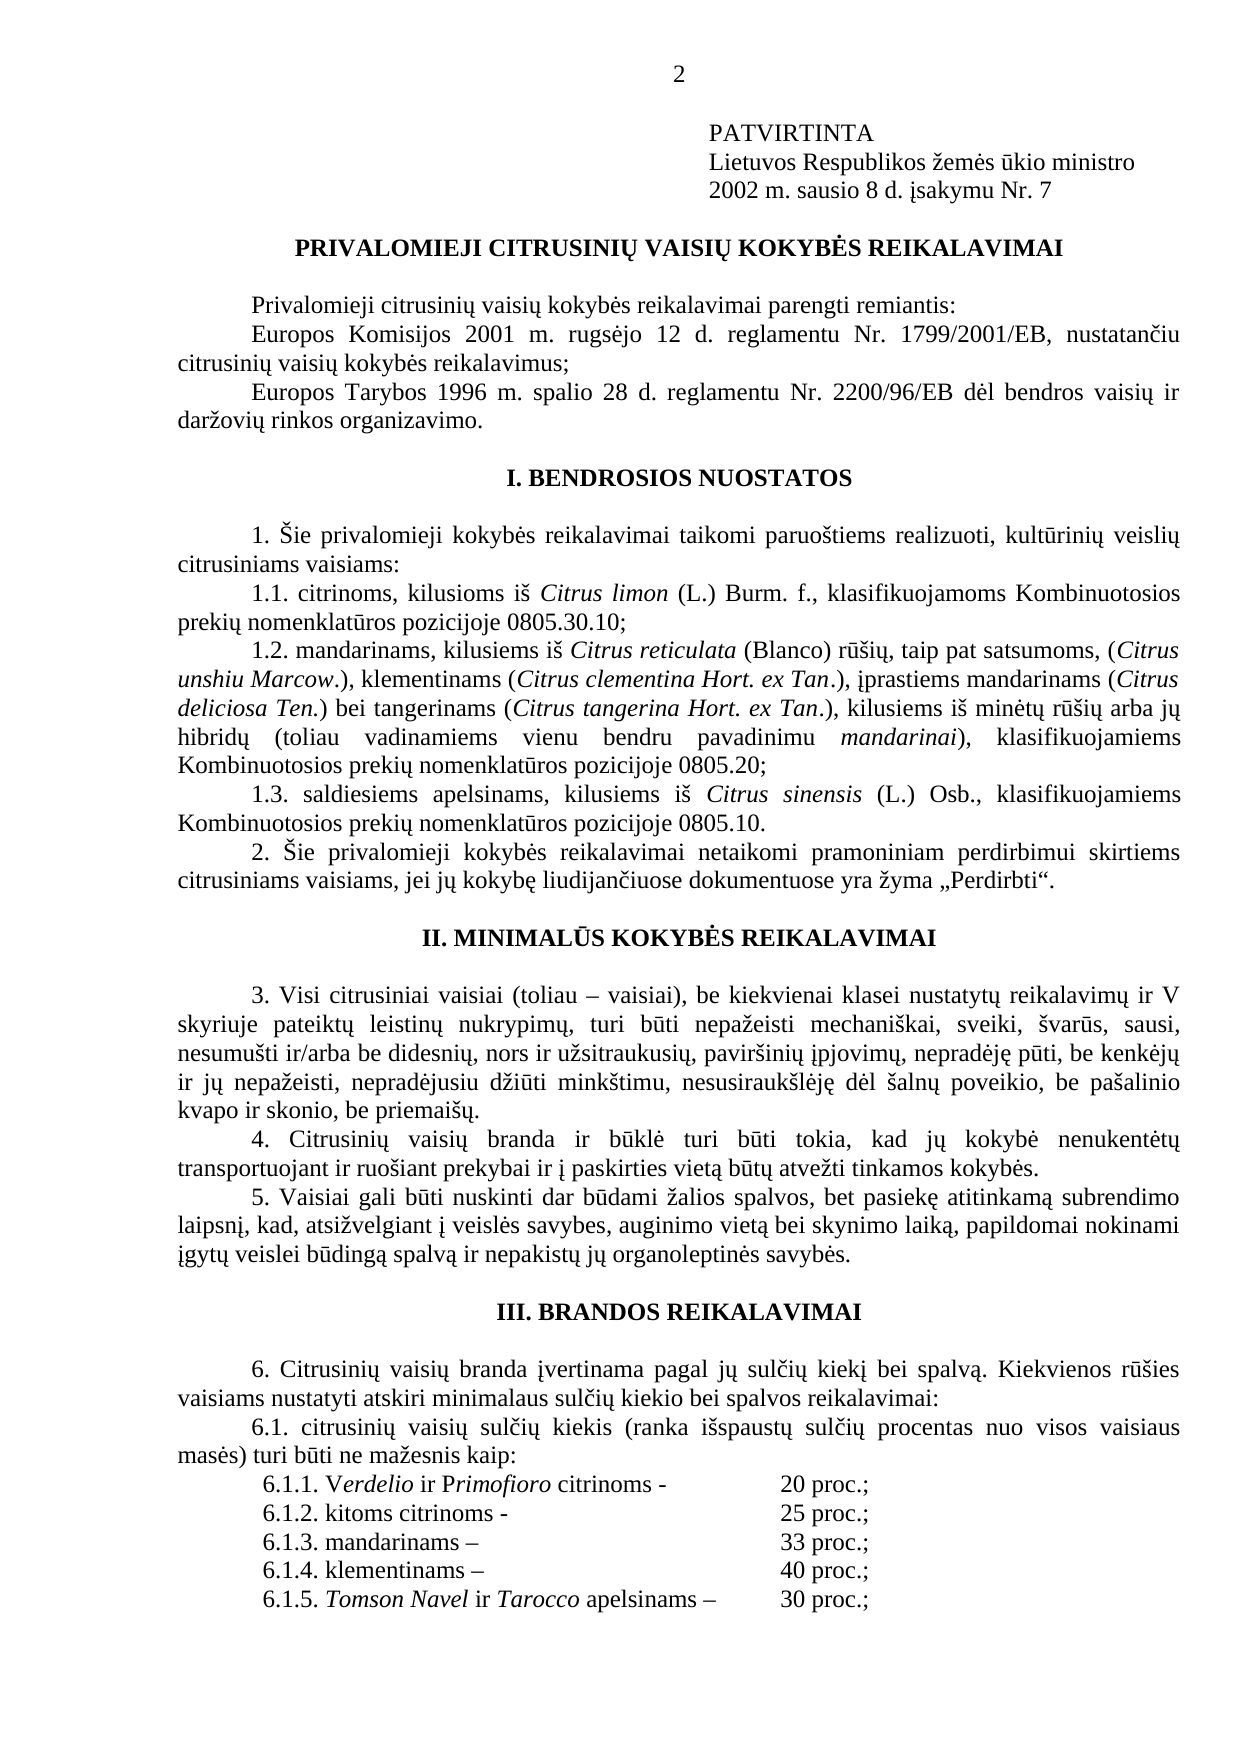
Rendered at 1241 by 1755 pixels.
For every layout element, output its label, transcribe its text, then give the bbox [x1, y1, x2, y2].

table_cell 6.1.3. mandarinams – [177, 1527, 769, 1556]
text Europos Komisijos 2001 m. rugsėjo 12 d. reglamentu Nr. 1799/2001/EB, nustatančiu citrusinių vaisių kokybės reikalavimus; [177, 319, 1181, 377]
table_header 20 proc.; [769, 1469, 1204, 1498]
text 1.3. saldiesiems apelsinams, kilusiems iš Citrus sinensis (L.) Osb., klasifikuojamiems Kombinuotosios prekių nomenklatūros pozicijoje 0805.10. [177, 779, 1181, 837]
text 1.1. citrinoms, kilusioms iš Citrus limon (L.) Burm. f., klasifikuojamoms Kombinuotosios prekių nomenklatūros pozicijoje 0805.30.10; [177, 578, 1181, 636]
text Privalomieji citrusinių vaisių kokybės reikalavimai parengti remiantis: [177, 291, 1181, 319]
text 4. Citrusinių vaisių branda ir būklė turi būti tokia, kad jų kokybė nenukentėtų transportuojant ir ruošiant prekybai ir į paskirties vietą būtų atvežti tinkamos kokybės. [177, 1124, 1181, 1182]
table_header 6.1.1. Verdelio ir Primofioro citrinoms - [177, 1469, 769, 1498]
table_cell 6.1.5. Tomson Navel ir Tarocco apelsinams – [177, 1584, 769, 1613]
text 5. Vaisiai gali būti nuskinti dar būdami žalios spalvos, bet pasiekę atitinkamą subrendimo laipsnį, kad, atsižvelgiant į veislės savybes, auginimo vietą bei skynimo laiką, papildomai nokinami įgytų veislei būdingą spalvą ir nepakistų jų organoleptinės savybės. [177, 1182, 1181, 1268]
text Europos Tarybos 1996 m. spalio 28 d. reglamentu Nr. 2200/96/EB dėl bendros vaisių ir daržovių rinkos organizavimo. [177, 377, 1181, 434]
text PATVIRTINTA [177, 118, 1181, 147]
text PRIVALOMIEJI CITRUSINIŲ VAISIŲ KOKYBĖS REIKALAVIMAI [177, 233, 1181, 262]
text 3. Visi citrusiniai vaisiai (toliau – vaisiai), be kiekvienai klasei nustatytų reikalavimų ir V skyriuje pateiktų leistinų nukrypimų, turi būti nepažeisti mechaniškai, sveiki, švarūs, sausi, nesumušti ir/arba be didesnių, nors ir užsitraukusių, paviršinių įpjovimų, nepradėję pūti, be kenkėjų ir jų nepažeisti, nepradėjusiu džiūti minkštimu, nesusiraukšlėję dėl šalnų poveikio, be pašalinio kvapo ir skonio, be priemaišų. [177, 981, 1181, 1124]
table_cell 40 proc.; [769, 1556, 1204, 1584]
text 6.1. citrusinių vaisių sulčių kiekis (ranka išspaustų sulčių procentas nuo visos vaisiaus masės) turi būti ne mažesnis kaip: [177, 1412, 1181, 1469]
table_cell 25 proc.; [769, 1498, 1204, 1527]
table_cell 33 proc.; [769, 1527, 1204, 1556]
text I. BENDROSIOS NUOSTATOS [177, 463, 1181, 492]
table_cell 30 proc.; [769, 1584, 1204, 1613]
text III. BRANDOS REIKALAVIMAI [177, 1297, 1181, 1326]
table_cell 6.1.2. kitoms citrinoms - [177, 1498, 769, 1527]
text 1.2. mandarinams, kilusiems iš Citrus reticulata (Blanco) rūšių, taip pat satsumoms, (Citrus unshiu Marcow.), klementinams (Citrus clementina Hort. ex Tan.), įprastiems mandarinams (Citrus deliciosa Ten.) bei tangerinams (Citrus tangerina Hort. ex Tan.), kilusiems iš minėtų rūšių arba jų hibridų (toliau vadinamiems vienu bendru pavadinimu mandarinai), klasifikuojamiems Kombinuotosios prekių nomenklatūros pozicijoje 0805.20; [177, 636, 1181, 779]
text 6. Citrusinių vaisių branda įvertinama pagal jų sulčių kiekį bei spalvą. Kiekvienos rūšies vaisiams nustatyti atskiri minimalaus sulčių kiekio bei spalvos reikalavimai: [177, 1354, 1181, 1412]
text 1. Šie privalomieji kokybės reikalavimai taikomi paruoštiems realizuoti, kultūrinių veislių citrusiniams vaisiams: [177, 521, 1181, 578]
text 2. Šie privalomieji kokybės reikalavimai netaikomi pramoniniam perdirbimui skirtiems citrusiniams vaisiams, jei jų kokybę liudijančiuose dokumentuose yra žyma „Perdirbti“. [177, 837, 1181, 894]
text 2002 m. sausio 8 d. įsakymu Nr. 7 [177, 176, 1181, 204]
text II. MINIMALŪS KOKYBĖS REIKALAVIMAI [177, 923, 1181, 952]
table_cell 6.1.4. klementinams – [177, 1556, 769, 1584]
text Lietuvos Respublikos žemės ūkio ministro [177, 147, 1181, 176]
